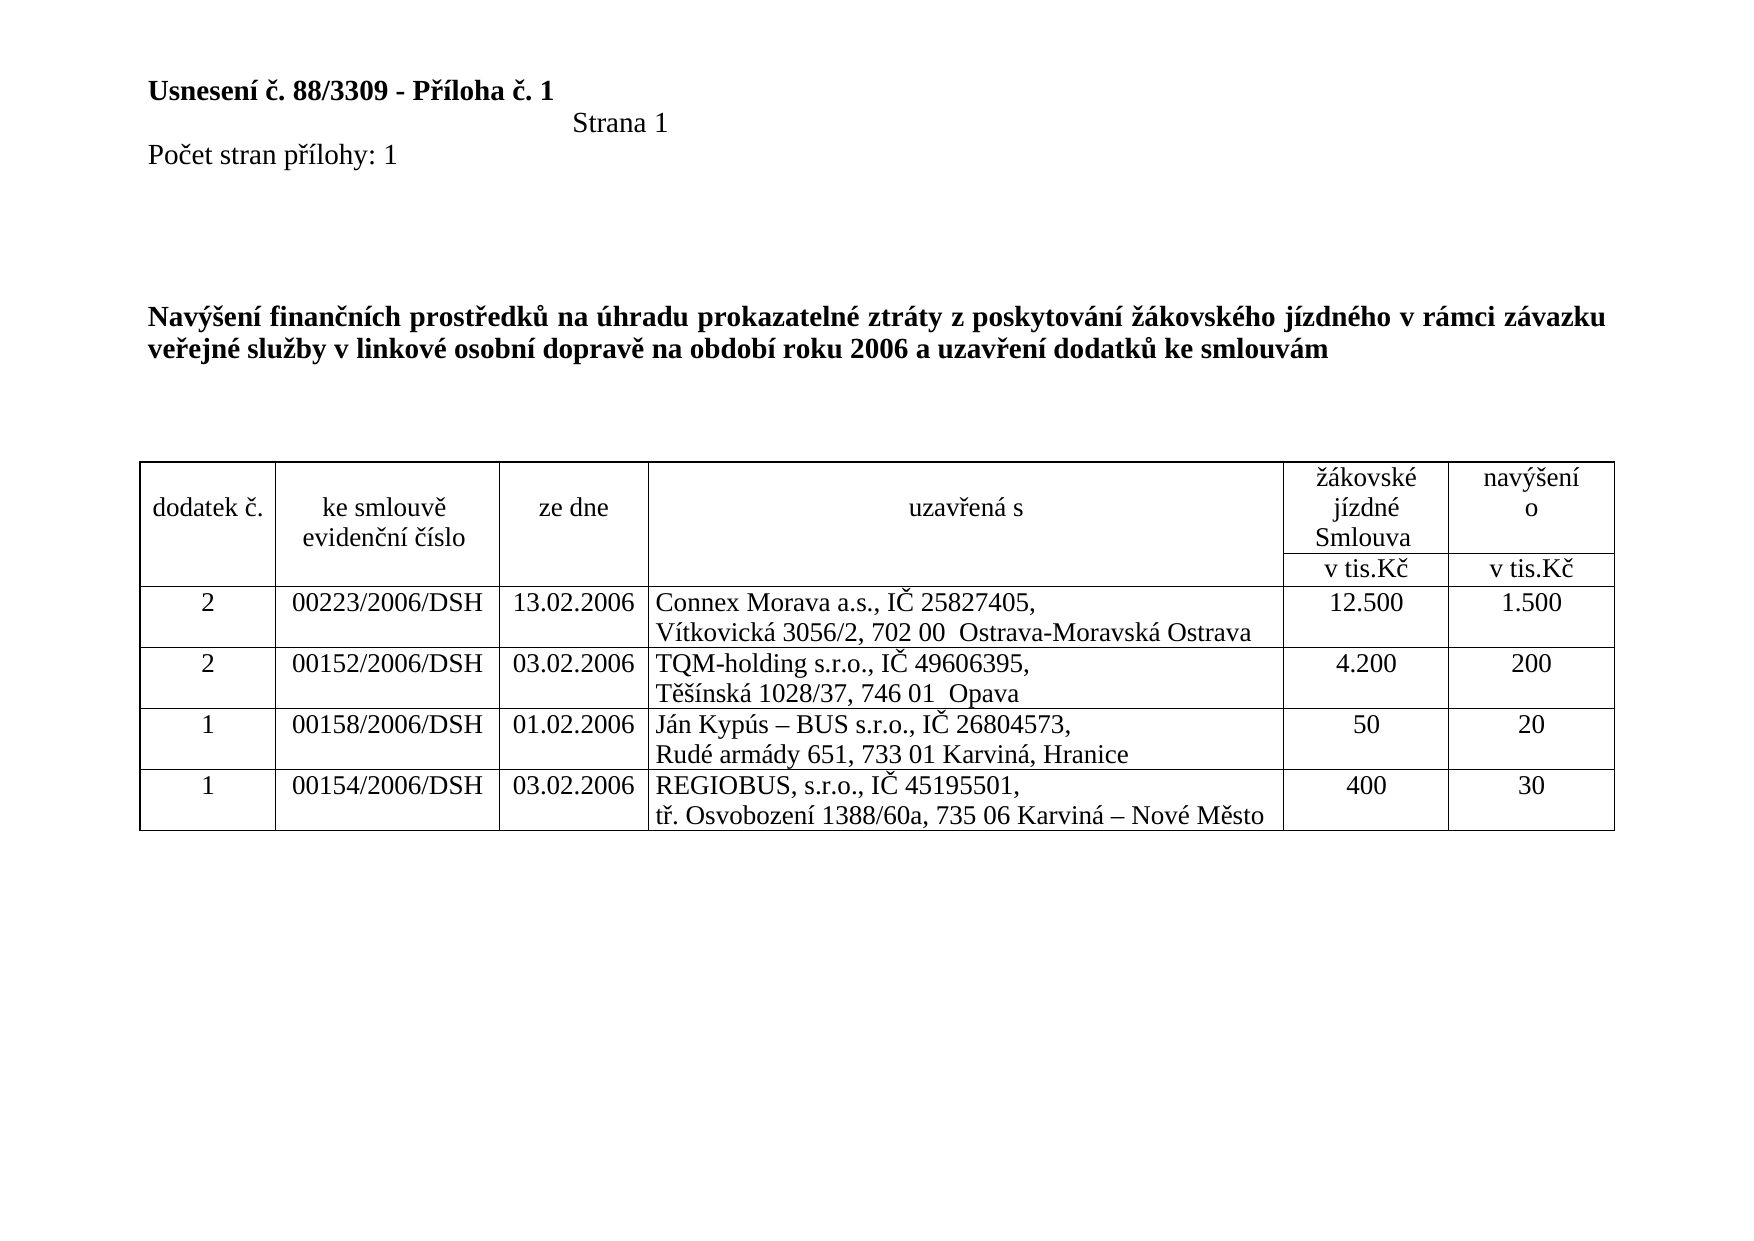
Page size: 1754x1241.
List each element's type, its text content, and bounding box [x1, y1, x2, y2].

table_cell TQM-holding s.r.o., IČ 49606395, Těšínská 1028/37, 746 01 Opava [649, 648, 1283, 708]
table_cell 00223/2006/DSH [276, 587, 499, 647]
table_cell 03.02.2006 [500, 648, 648, 708]
table_cell REGIOBUS, s.r.o., IČ 45195501, tř. Osvobození 1388/60a, 735 06 Karviná – Nové Město [649, 770, 1283, 830]
table_cell 50 [1284, 709, 1448, 769]
table_cell v tis.Kč [1449, 554, 1614, 586]
table_cell 00154/2006/DSH [276, 770, 499, 830]
table_cell 00152/2006/DSH [276, 648, 499, 708]
table_cell 1.500 [1449, 587, 1614, 647]
table_header ze dne [500, 463, 648, 586]
table_cell 1 [141, 709, 275, 769]
text Navýšení finančních prostředků na úhradu prokazatelné ztráty z poskytování žákovského jízdného v rámci závazku veřejné služby v linkové osobní dopravě na období roku 2006 a uzavření dodatků ke smlouvám [148, 300, 1606, 364]
table_cell 12.500 [1284, 587, 1448, 647]
table_header dodatek č. [141, 463, 275, 586]
table_cell 20 [1449, 709, 1614, 769]
table_header navýšení o [1449, 463, 1614, 552]
table_header žákovské jízdné Smlouva [1284, 463, 1448, 552]
table_cell 1 [141, 770, 275, 830]
table_cell 13.02.2006 [500, 587, 648, 647]
table_cell 01.02.2006 [500, 709, 648, 769]
table_cell 400 [1284, 770, 1448, 830]
table_cell v tis.Kč [1284, 554, 1448, 586]
table_cell Connex Morava a.s., IČ 25827405, Vítkovická 3056/2, 702 00 Ostrava-Moravská Ostrava [649, 587, 1283, 647]
table_cell 03.02.2006 [500, 770, 648, 830]
table_header uzavřená s [649, 463, 1283, 586]
table_cell 2 [141, 648, 275, 708]
table_cell 4.200 [1284, 648, 1448, 708]
table_header ke smlouvě evidenční číslo [276, 463, 499, 586]
table_cell 2 [141, 587, 275, 647]
table_cell 00158/2006/DSH [276, 709, 499, 769]
table_cell Ján Kypús – BUS s.r.o., IČ 26804573, Rudé armády 651, 733 01 Karviná, Hranice [649, 709, 1283, 769]
table_cell 30 [1449, 770, 1614, 830]
table_cell 200 [1449, 648, 1614, 708]
